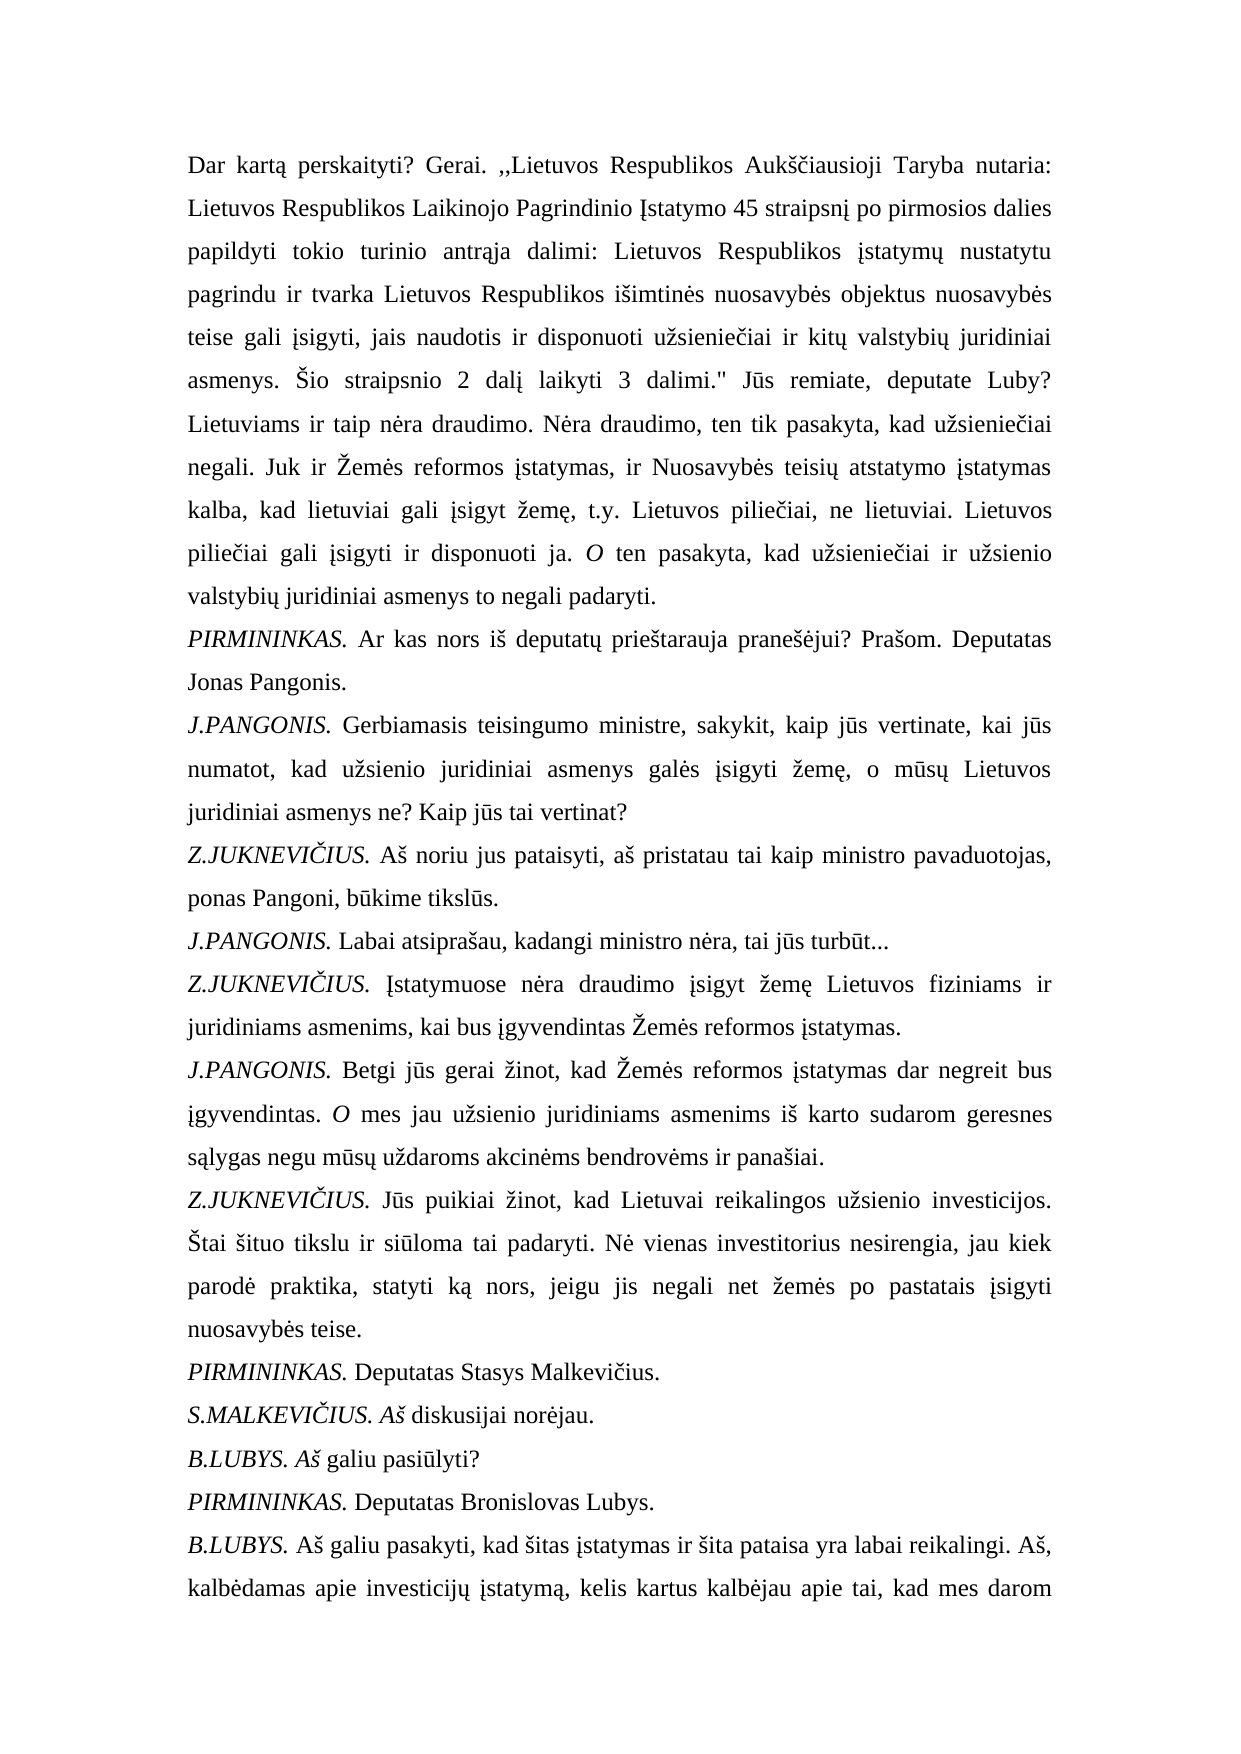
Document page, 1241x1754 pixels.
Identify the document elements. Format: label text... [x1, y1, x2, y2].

text J.PANGONIS. Labai atsiprašau, kadangi ministro nėra, tai jūs turbūt... [187, 926, 1053, 955]
text Z.JUKNEVIČIUS. Įstatymuose nėra draudimo įsigyt žemę Lietuvos fiziniams ir juridiniams asmenims, kai bus įgyvendintas Žemės reformos įstatymas. [187, 969, 1053, 1041]
text B.LUBYS. Aš galiu pasakyti, kad šitas įstatymas ir šita pataisa yra labai reikalingi. Aš, kalbėdamas apie investicijų įstatymą, kelis kartus kalbėjau apie tai, kad mes darom [187, 1530, 1053, 1602]
text PIRMININKAS. Deputatas Stasys Malkevičius. [187, 1357, 1053, 1386]
text J.PANGONIS. Gerbiamasis teisingumo ministre, sakykit, kaip jūs vertinate, kai jūs numatot, kad užsienio juridiniai asmenys galės įsigyti žemę, o mūsų Lietuvos juridiniai asmenys ne? Kaip jūs tai vertinat? [187, 711, 1053, 826]
text Z.JUKNEVIČIUS. Jūs puikiai žinot, kad Lietuvai reikalingos užsienio investicijos. Štai šituo tikslu ir siūloma tai padaryti. Nė vienas investitorius nesirengia, jau kiek parodė praktika, statyti ką nors, jeigu jis negali net žemės po pastatais įsigyti nuosavybės teise. [187, 1185, 1053, 1343]
text PIRMININKAS. Ar kas nors iš deputatų prieštarauja pranešėjui? Prašom. Deputatas Jonas Pangonis. [187, 624, 1053, 696]
text Dar kartą perskaityti? Gerai. ,,Lietuvos Respublikos Aukščiausioji Taryba nutaria: Lietuvos Respublikos Laikinojo Pagrindinio Įstatymo 45 straipsnį po pirmosios dalies papildyti tokio turinio antrąja dalimi: Lietuvos Respublikos įstatymų nustatytu pagrindu ir tvarka Lietuvos Respublikos išimtinės nuosavybės objektus nuosavybės teise gali įsigyti, jais naudotis ir disponuoti užsieniečiai ir kitų valstybių juridiniai asmenys. Šio straipsnio 2 dalį laikyti 3 dalimi." Jūs remiate, deputate Luby? Lietuviams ir taip nėra draudimo. Nėra draudimo, ten tik pasakyta, kad užsieniečiai negali. Juk ir Žemės reformos įstatymas, ir Nuosavybės teisių atstatymo įstatymas kalba, kad lietuviai gali įsigyt žemę, t.y. Lietuvos piliečiai, ne lietuviai. Lietuvos piliečiai gali įsigyti ir disponuoti ja. O ten pasakyta, kad užsieniečiai ir užsienio valstybių juridiniai asmenys to negali padaryti. [187, 150, 1053, 610]
text PIRMININKAS. Deputatas Bronislovas Lubys. [187, 1487, 1053, 1516]
text S.MALKEVIČIUS. Aš diskusijai norėjau. [187, 1401, 1053, 1429]
text J.PANGONIS. Betgi jūs gerai žinot, kad Žemės reformos įstatymas dar negreit bus įgyvendintas. O mes jau užsienio juridiniams asmenims iš karto sudarom geresnes sąlygas negu mūsų uždaroms akcinėms bendrovėms ir panašiai. [187, 1056, 1053, 1171]
text B.LUBYS. Aš galiu pasiūlyti? [187, 1444, 1053, 1472]
text Z.JUKNEVIČIUS. Aš noriu jus pataisyti, aš pristatau tai kaip ministro pavaduotojas, ponas Pangoni, būkime tikslūs. [187, 840, 1053, 912]
